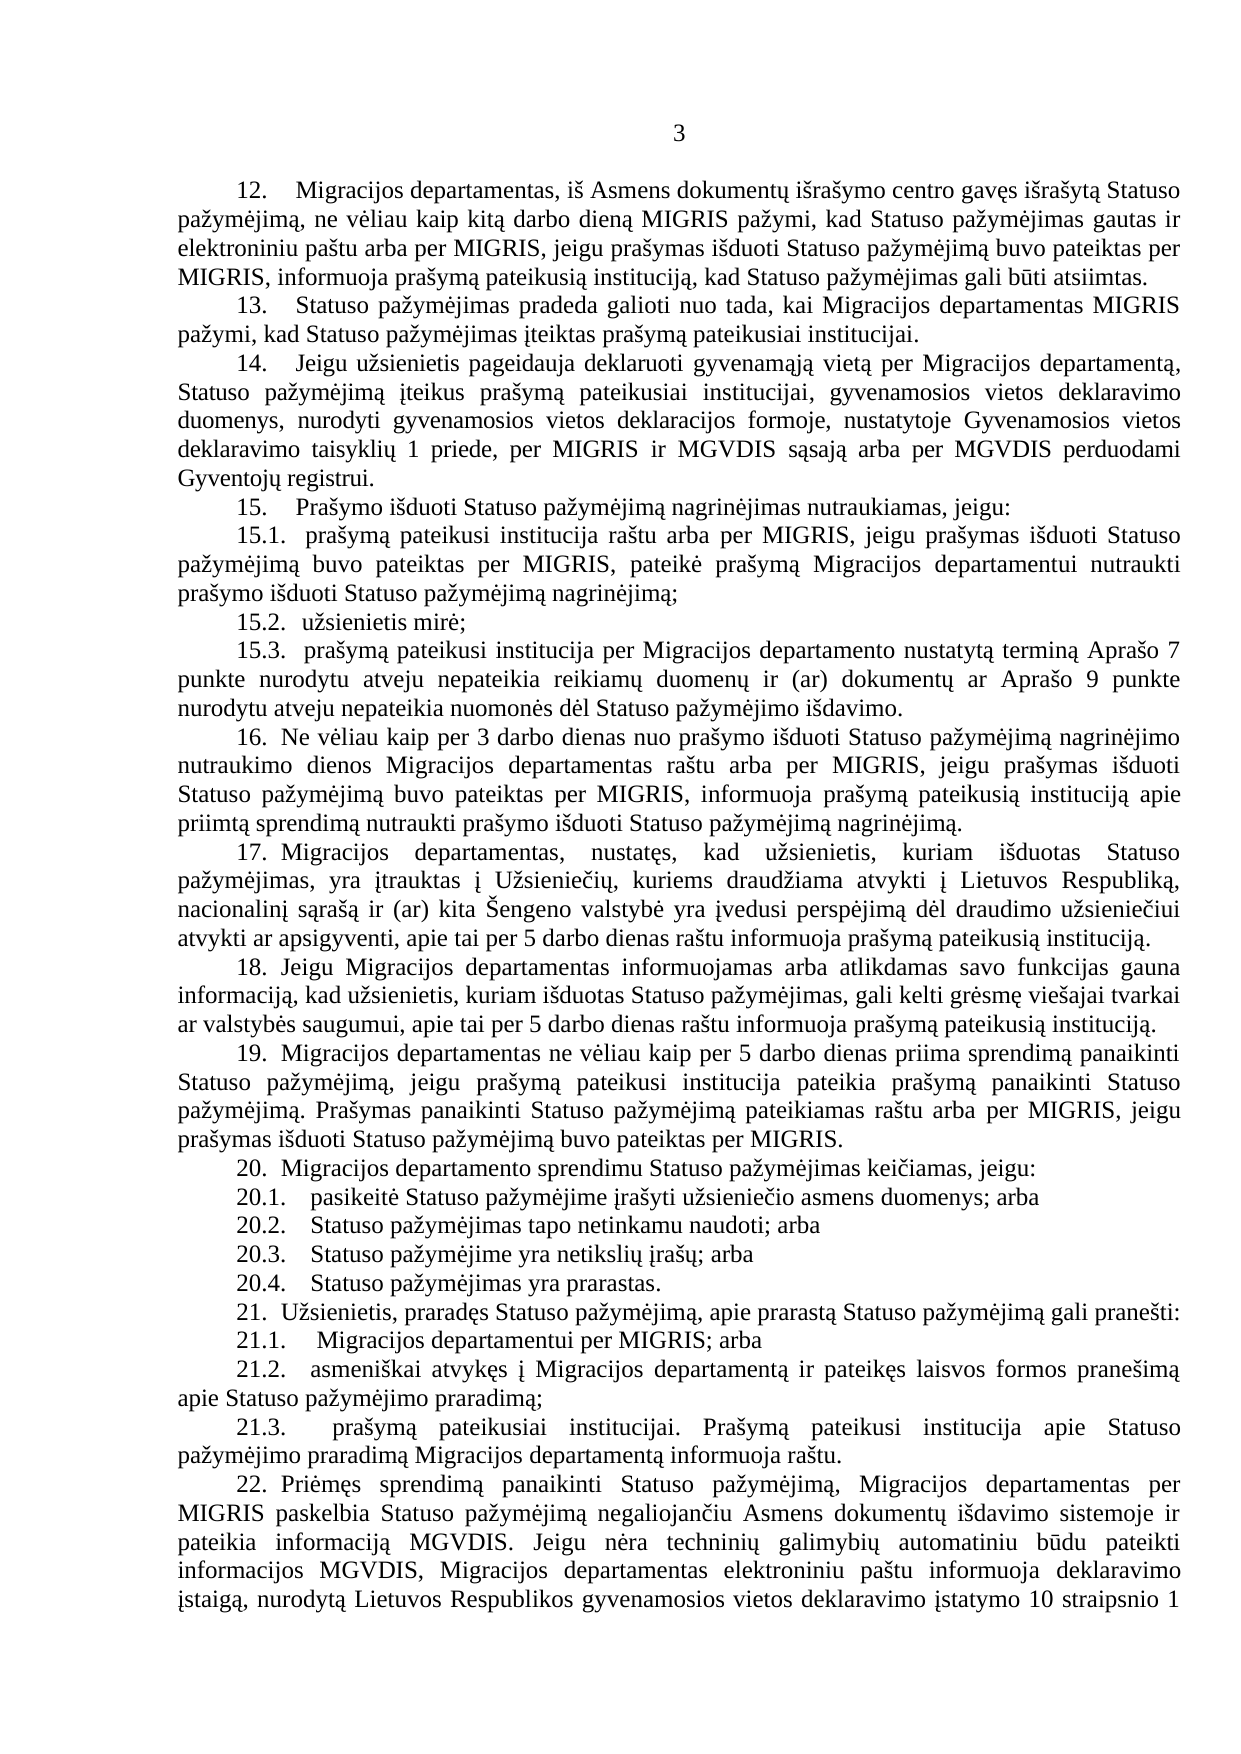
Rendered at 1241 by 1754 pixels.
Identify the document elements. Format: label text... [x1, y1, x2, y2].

text 21.3. prašymą pateikusiai institucijai. Prašymą pateikusi institucija apie Statuso pažymėjimo praradimą Migracijos departamentą informuoja raštu. [177, 1412, 1181, 1469]
text 21. Užsienietis, praradęs Statuso pažymėjimą, apie prarastą Statuso pažymėjimą gali pranešti: [177, 1297, 1181, 1326]
text 15.1. prašymą pateikusi institucija raštu arba per MIGRIS, jeigu prašymas išduoti Statuso pažymėjimą buvo pateiktas per MIGRIS, pateikė prašymą Migracijos departamentui nutraukti prašymo išduoti Statuso pažymėjimą nagrinėjimą; [177, 521, 1181, 607]
text 14. Jeigu užsienietis pageidauja deklaruoti gyvenamąją vietą per Migracijos departamentą, Statuso pažymėjimą įteikus prašymą pateikusiai institucijai, gyvenamosios vietos deklaravimo duomenys, nurodyti gyvenamosios vietos deklaracijos formoje, nustatytoje Gyvenamosios vietos deklaravimo taisyklių 1 priede, per MIGRIS ir MGVDIS sąsają arba per MGVDIS perduodami Gyventojų registrui. [177, 348, 1181, 492]
text 21.2. asmeniškai atvykęs į Migracijos departamentą ir pateikęs laisvos formos pranešimą apie Statuso pažymėjimo praradimą; [177, 1354, 1181, 1412]
text 20.3. Statuso pažymėjime yra netikslių įrašų; arba [177, 1239, 1181, 1268]
text 20.2. Statuso pažymėjimas tapo netinkamu naudoti; arba [177, 1211, 1181, 1239]
text 20. Migracijos departamento sprendimu Statuso pažymėjimas keičiamas, jeigu: [177, 1153, 1181, 1182]
text 19. Migracijos departamentas ne vėliau kaip per 5 darbo dienas priima sprendimą panaikinti Statuso pažymėjimą, jeigu prašymą pateikusi institucija pateikia prašymą panaikinti Statuso pažymėjimą. Prašymas panaikinti Statuso pažymėjimą pateikiamas raštu arba per MIGRIS, jeigu prašymas išduoti Statuso pažymėjimą buvo pateiktas per MIGRIS. [177, 1038, 1181, 1153]
text 15.3. prašymą pateikusi institucija per Migracijos departamento nustatytą terminą Aprašo 7 punkte nurodytu atveju nepateikia reikiamų duomenų ir (ar) dokumentų ar Aprašo 9 punkte nurodytu atveju nepateikia nuomonės dėl Statuso pažymėjimo išdavimo. [177, 636, 1181, 722]
text 16. Ne vėliau kaip per 3 darbo dienas nuo prašymo išduoti Statuso pažymėjimą nagrinėjimo nutraukimo dienos Migracijos departamentas raštu arba per MIGRIS, jeigu prašymas išduoti Statuso pažymėjimą buvo pateiktas per MIGRIS, informuoja prašymą pateikusią instituciją apie priimtą sprendimą nutraukti prašymo išduoti Statuso pažymėjimą nagrinėjimą. [177, 722, 1181, 837]
text 15.2. užsienietis mirė; [177, 607, 1181, 636]
text 20.1. pasikeitė Statuso pažymėjime įrašyti užsieniečio asmens duomenys; arba [177, 1182, 1181, 1211]
text 17. Migracijos departamentas, nustatęs, kad užsienietis, kuriam išduotas Statuso pažymėjimas, yra įtrauktas į Užsieniečių, kuriems draudžiama atvykti į Lietuvos Respubliką, nacionalinį sąrašą ir (ar) kita Šengeno valstybė yra įvedusi perspėjimą dėl draudimo užsieniečiui atvykti ar apsigyventi, apie tai per 5 darbo dienas raštu informuoja prašymą pateikusią instituciją. [177, 837, 1181, 952]
text 18. Jeigu Migracijos departamentas informuojamas arba atlikdamas savo funkcijas gauna informaciją, kad užsienietis, kuriam išduotas Statuso pažymėjimas, gali kelti grėsmę viešajai tvarkai ar valstybės saugumui, apie tai per 5 darbo dienas raštu informuoja prašymą pateikusią instituciją. [177, 952, 1181, 1038]
text 21.1. Migracijos departamentui per MIGRIS; arba [177, 1326, 1181, 1354]
text 15. Prašymo išduoti Statuso pažymėjimą nagrinėjimas nutraukiamas, jeigu: [177, 492, 1181, 521]
text 22. Priėmęs sprendimą panaikinti Statuso pažymėjimą, Migracijos departamentas per MIGRIS paskelbia Statuso pažymėjimą negaliojančiu Asmens dokumentų išdavimo sistemoje ir pateikia informaciją MGVDIS. Jeigu nėra techninių galimybių automatiniu būdu pateikti informacijos MGVDIS, Migracijos departamentas elektroniniu paštu informuoja deklaravimo įstaigą, nurodytą Lietuvos Respublikos gyvenamosios vietos deklaravimo įstatymo 10 straipsnio 1 [177, 1469, 1181, 1613]
text 20.4. Statuso pažymėjimas yra prarastas. [177, 1268, 1181, 1297]
text 12. Migracijos departamentas, iš Asmens dokumentų išrašymo centro gavęs išrašytą Statuso pažymėjimą, ne vėliau kaip kitą darbo dieną MIGRIS pažymi, kad Statuso pažymėjimas gautas ir elektroniniu paštu arba per MIGRIS, jeigu prašymas išduoti Statuso pažymėjimą buvo pateiktas per MIGRIS, informuoja prašymą pateikusią instituciją, kad Statuso pažymėjimas gali būti atsiimtas. [177, 176, 1181, 291]
text 13. Statuso pažymėjimas pradeda galioti nuo tada, kai Migracijos departamentas MIGRIS pažymi, kad Statuso pažymėjimas įteiktas prašymą pateikusiai institucijai. [177, 291, 1181, 348]
